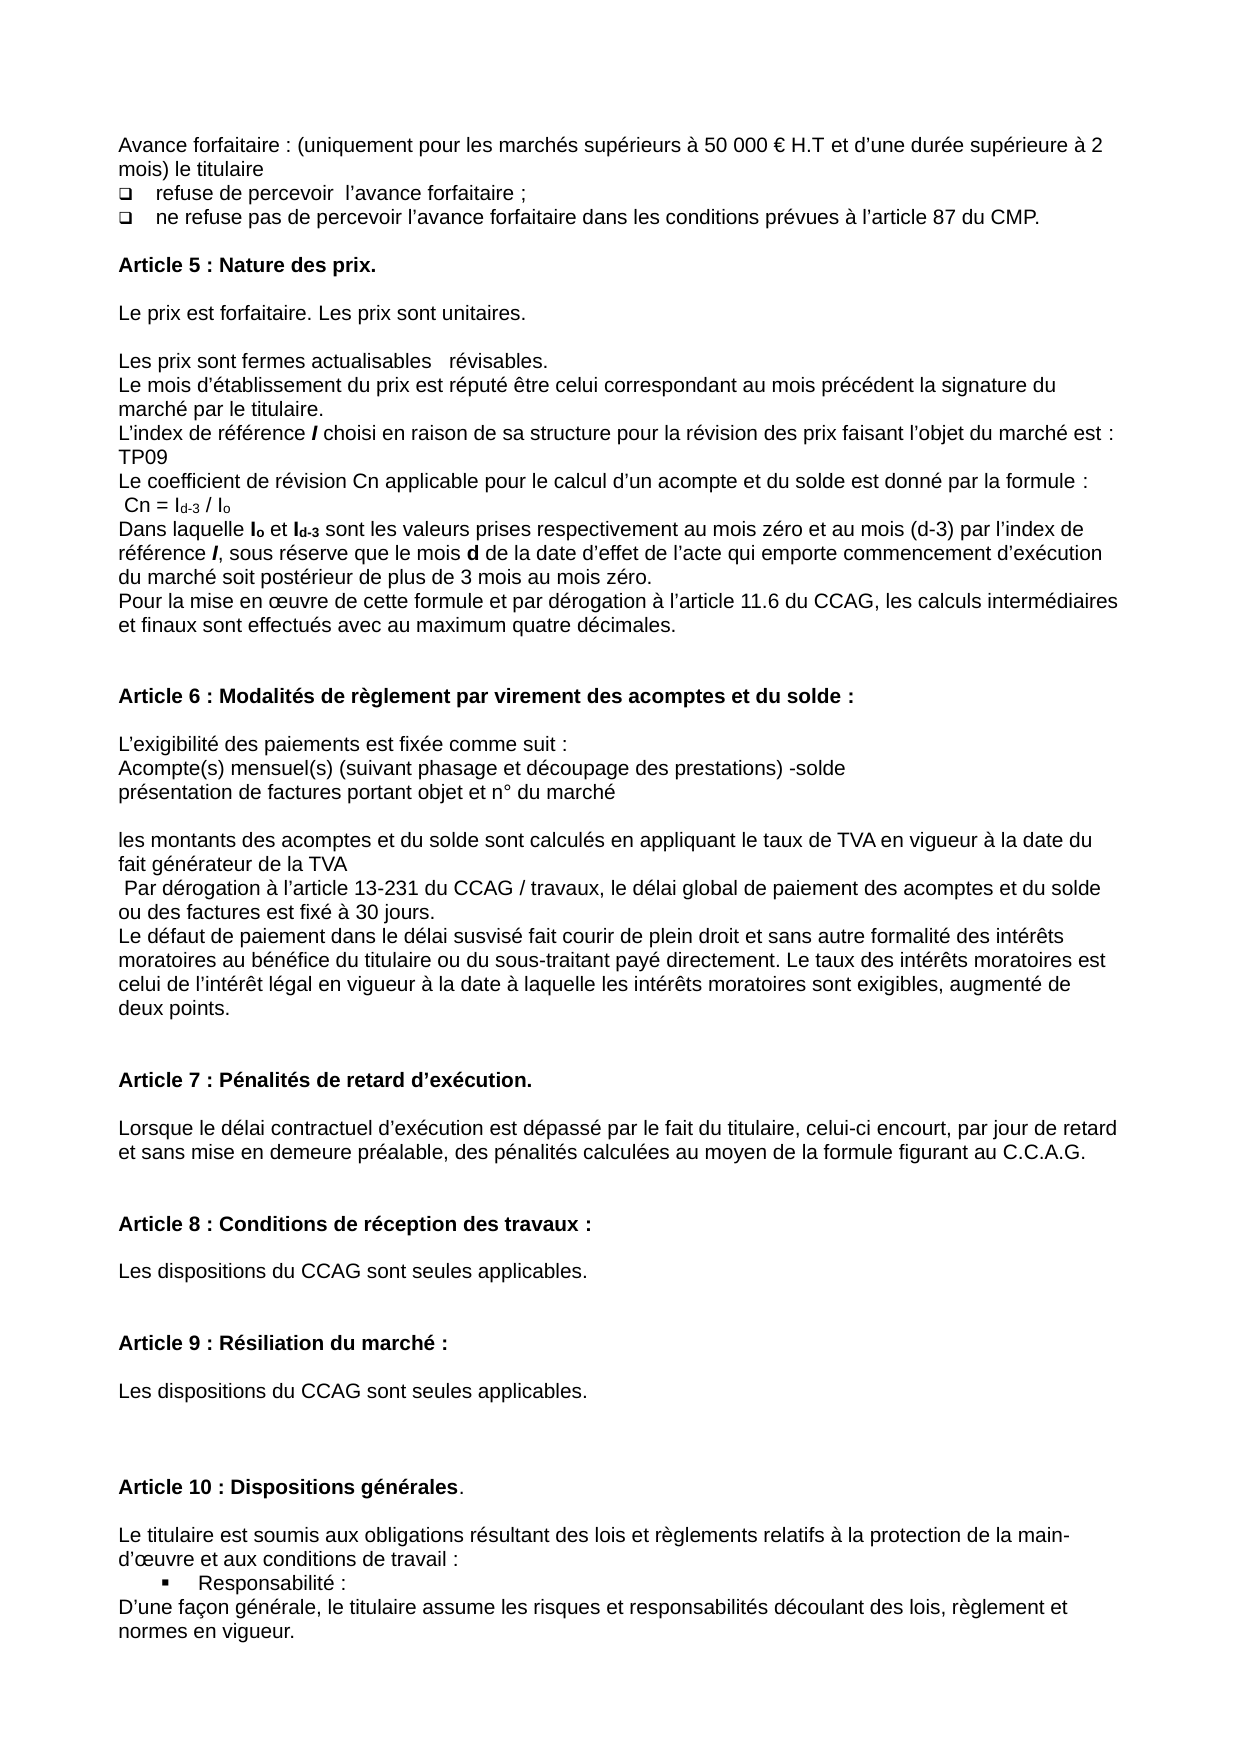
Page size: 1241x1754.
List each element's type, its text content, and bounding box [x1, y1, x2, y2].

text Article 9 : Résiliation du marché : [118, 1331, 1122, 1355]
text L’exigibilité des paiements est fixée comme suit : [118, 732, 1122, 756]
text Les dispositions du CCAG sont seules applicables. [118, 1259, 1122, 1283]
text Le défaut de paiement dans le délai susvisé fait courir de plein droit et sans autre formalité des intérêts moratoires au bénéfice du titulaire ou du sous-traitant payé directement. Le taux des intérêts moratoires est celui de l’intérêt légal en vigueur à la date à laquelle les intérêts moratoires sont exigibles, augmenté de deux points. [118, 924, 1122, 1020]
text TP09 [118, 445, 1122, 469]
text Par dérogation à l’article 13-231 du CCAG / travaux, le délai global de paiement des acomptes et du solde ou des factures est fixé à 30 jours. [118, 876, 1122, 924]
text Article 5 : Nature des prix. [118, 253, 1122, 277]
text Article 10 : Dispositions générales. [118, 1475, 1122, 1499]
text présentation de factures portant objet et n° du marché [118, 780, 1122, 804]
text D’une façon générale, le titulaire assume les risques et responsabilités découlant des lois, règlement et normes en vigueur. [118, 1595, 1122, 1643]
list Responsabilité : [160, 1571, 1122, 1595]
text Avance forfaitaire : (uniquement pour les marchés supérieurs à 50 000 € H.T et d’une durée supérieure à 2 mois) le titulaire [118, 133, 1122, 181]
list refuse de percevoir l’avance forfaitaire ; [118, 181, 1122, 205]
text Pour la mise en œuvre de cette formule et par dérogation à l’article 11.6 du CCAG, les calculs intermédiaires et finaux sont effectués avec au maximum quatre décimales. [118, 588, 1122, 636]
text Lorsque le délai contractuel d’exécution est dépassé par le fait du titulaire, celui-ci encourt, par jour de retard et sans mise en demeure préalable, des pénalités calculées au moyen de la formule figurant au C.C.A.G. [118, 1116, 1122, 1163]
text Article 6 : Modalités de règlement par virement des acomptes et du solde : [118, 684, 1122, 708]
text Le titulaire est soumis aux obligations résultant des lois et règlements relatifs à la protection de la main-d’œuvre et aux conditions de travail : [118, 1523, 1122, 1571]
text Cn = Id-3 / Io [118, 493, 1122, 517]
text Le prix est forfaitaire. Les prix sont unitaires. [118, 301, 1122, 325]
text L’index de référence I choisi en raison de sa structure pour la révision des prix faisant l’objet du marché est : [118, 421, 1122, 445]
text Le mois d’établissement du prix est réputé être celui correspondant au mois précédent la signature du marché par le titulaire. [118, 373, 1122, 421]
text les montants des acomptes et du solde sont calculés en appliquant le taux de TVA en vigueur à la date du fait générateur de la TVA [118, 828, 1122, 876]
text Article 8 : Conditions de réception des travaux : [118, 1211, 1122, 1235]
text Article 7 : Pénalités de retard d’exécution. [118, 1068, 1122, 1092]
text Dans laquelle Io et Id-3 sont les valeurs prises respectivement au mois zéro et au mois (d-3) par l’index de référence I, sous réserve que le mois d de la date d’effet de l’acte qui emporte commencement d’exécution du marché soit postérieur de plus de 3 mois au mois zéro. [118, 517, 1122, 588]
text Le coefficient de révision Cn applicable pour le calcul d’un acompte et du solde est donné par la formule : [118, 469, 1122, 493]
text Les dispositions du CCAG sont seules applicables. [118, 1379, 1122, 1403]
list ne refuse pas de percevoir l’avance forfaitaire dans les conditions prévues à l’article 87 du CMP. [118, 205, 1122, 229]
text Acompte(s) mensuel(s) (suivant phasage et découpage des prestations) -solde [118, 756, 1122, 780]
text Les prix sont fermes actualisables révisables. [118, 349, 1122, 373]
